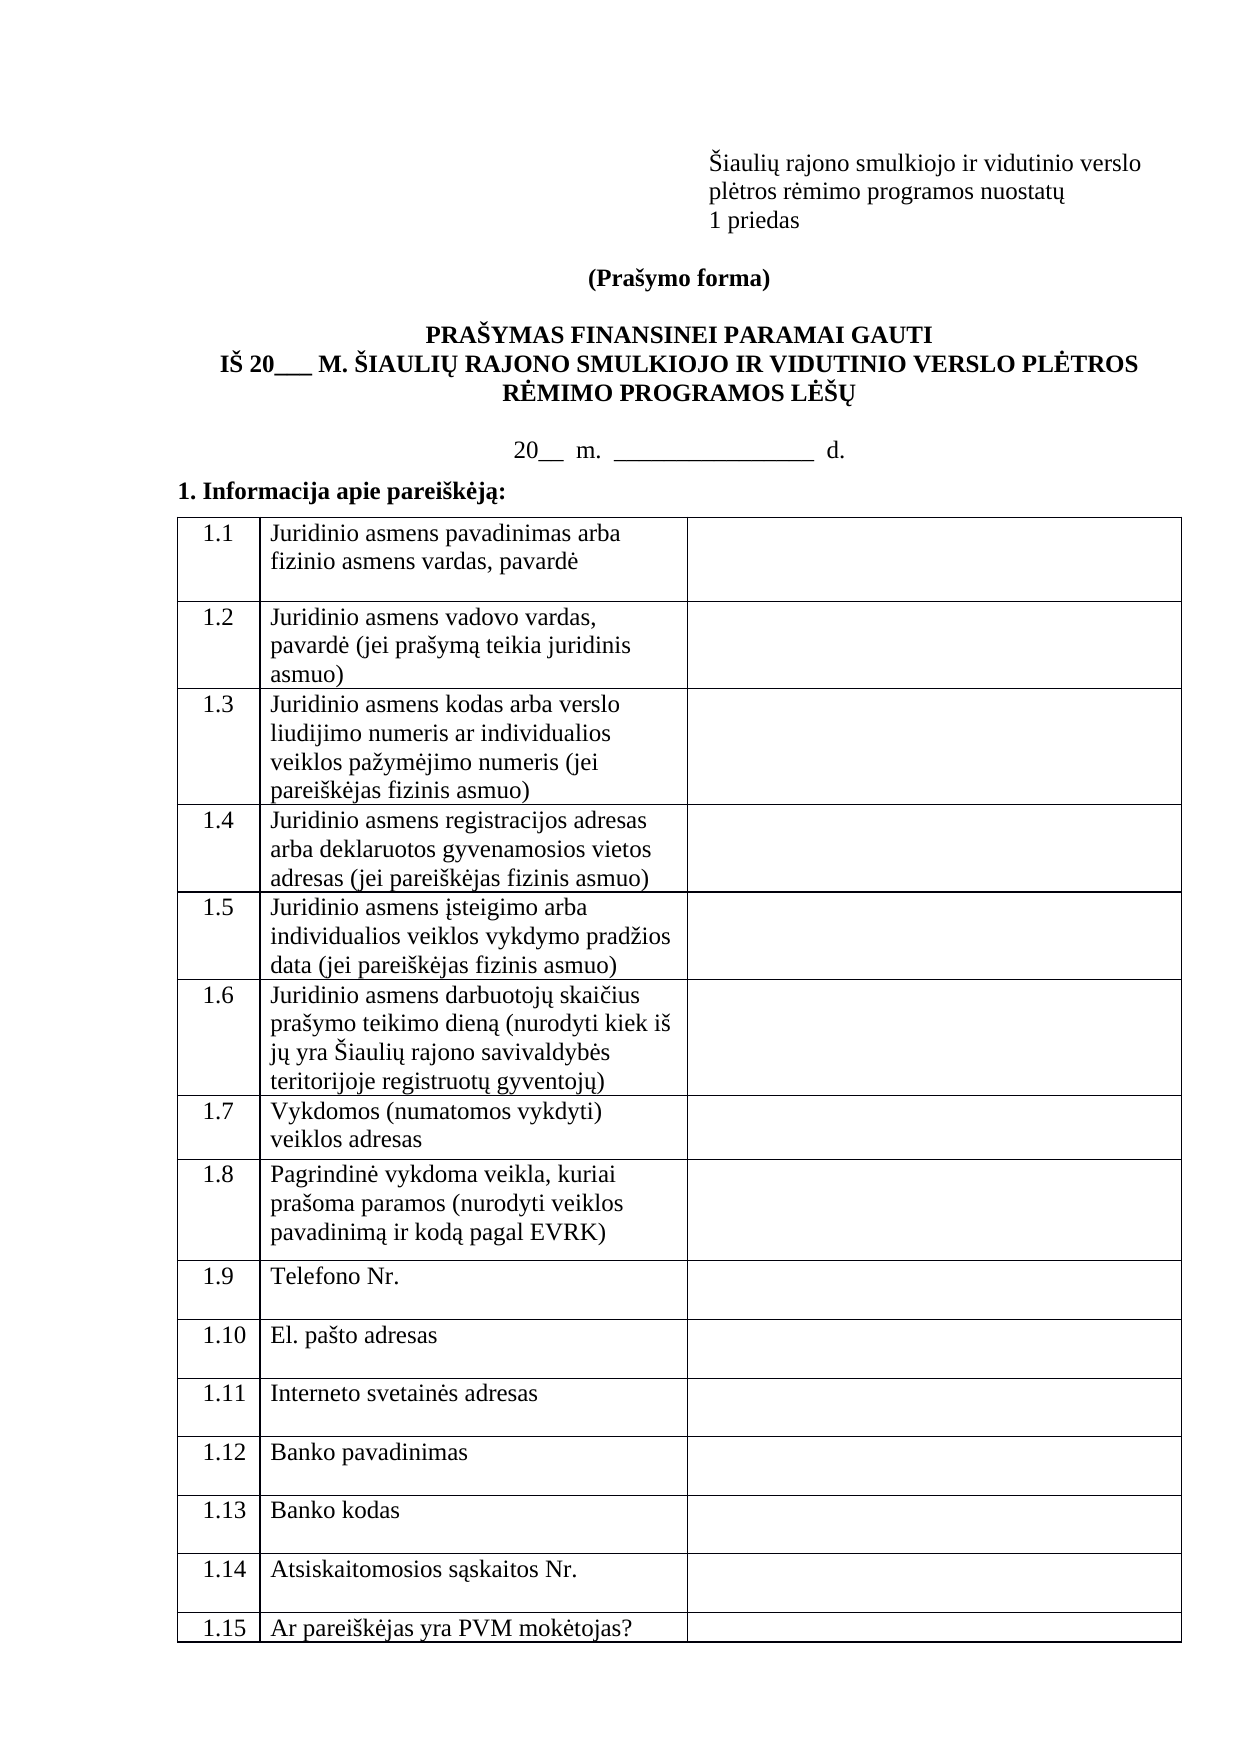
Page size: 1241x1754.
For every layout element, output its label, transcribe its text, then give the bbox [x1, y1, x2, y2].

table_cell 1.6 [178, 980, 259, 1095]
table_cell [688, 1437, 1181, 1494]
table_cell 1.15 [178, 1613, 259, 1641]
table_cell Juridinio asmens darbuotojų skaičius prašymo teikimo dieną (nurodyti kiek iš jų yra Šiaulių rajono savivaldybės teritorijoje registruotų gyventojų) [261, 980, 687, 1095]
text 1. Informacija apie pareiškėją: [177, 476, 1181, 504]
table_header [688, 518, 1181, 601]
table_cell Juridinio asmens vadovo vardas, pavardė (jei prašymą teikia juridinis asmuo) [261, 602, 687, 688]
table_cell 1.5 [178, 893, 259, 979]
table_cell 1.13 [178, 1496, 259, 1553]
table_cell [688, 1613, 1181, 1641]
table_cell 1.7 [178, 1096, 259, 1158]
table_cell [688, 1320, 1181, 1377]
table_header 1.1 [178, 518, 259, 601]
table_cell 1.2 [178, 602, 259, 688]
table_cell Juridinio asmens įsteigimo arba individualios veiklos vykdymo pradžios data (jei pareiškėjas fizinis asmuo) [261, 893, 687, 979]
table_cell Vykdomos (numatomos vykdyti) veiklos adresas [261, 1096, 687, 1158]
table_cell 1.4 [178, 805, 259, 891]
table_cell 1.11 [178, 1379, 259, 1436]
table_cell Banko pavadinimas [261, 1437, 687, 1494]
table_header Juridinio asmens pavadinimas arba fizinio asmens vardas, pavardė [261, 518, 687, 601]
table_cell 1.9 [178, 1261, 259, 1319]
table_cell Juridinio asmens kodas arba verslo liudijimo numeris ar individualios veiklos pažymėjimo numeris (jei pareiškėjas fizinis asmuo) [261, 689, 687, 804]
table_cell Banko kodas [261, 1496, 687, 1553]
text Šiaulių rajono smulkiojo ir vidutinio verslo [709, 148, 1181, 176]
table_cell 1.8 [178, 1160, 259, 1260]
table_cell El. pašto adresas [261, 1320, 687, 1377]
table_cell 1.12 [178, 1437, 259, 1494]
subtitle PRAŠYMAS FINANSINEI PARAMAI GAUTI [177, 320, 1181, 349]
table_cell 1.10 [178, 1320, 259, 1377]
table_cell Pagrindinė vykdoma veikla, kuriai prašoma paramos (nurodyti veiklos pavadinimą ir kodą pagal EVRK) [261, 1160, 687, 1260]
table_cell [688, 1096, 1181, 1158]
table_cell 1.3 [178, 689, 259, 804]
text 20__ m. ________________ d. [177, 435, 1181, 464]
table_cell [688, 893, 1181, 979]
table_cell Interneto svetainės adresas [261, 1379, 687, 1436]
text (Prašymo forma) [177, 263, 1181, 291]
text 1 priedas [709, 205, 1181, 234]
table_cell 1.14 [178, 1554, 259, 1612]
table_cell [688, 689, 1181, 804]
table_cell Ar pareiškėjas yra PVM mokėtojas? [261, 1613, 687, 1641]
table_cell [688, 1554, 1181, 1612]
table_cell Telefono Nr. [261, 1261, 687, 1319]
table_cell [688, 1379, 1181, 1436]
table_cell Juridinio asmens registracijos adresas arba deklaruotos gyvenamosios vietos adresas (jei pareiškėjas fizinis asmuo) [261, 805, 687, 891]
table_cell Atsiskaitomosios sąskaitos Nr. [261, 1554, 687, 1612]
table_cell [688, 805, 1181, 891]
table_cell [688, 1496, 1181, 1553]
text plėtros rėmimo programos nuostatų [709, 176, 1181, 205]
table_cell [688, 1160, 1181, 1260]
table_cell [688, 1261, 1181, 1319]
table_cell [688, 602, 1181, 688]
subtitle IŠ 20___ M. ŠIAULIŲ RAJONO SMULKIOJO IR VIDUTINIO VERSLO PLĖTROS RĖMIMO PROGRAMOS LĖŠŲ [177, 349, 1181, 406]
table_cell [688, 980, 1181, 1095]
